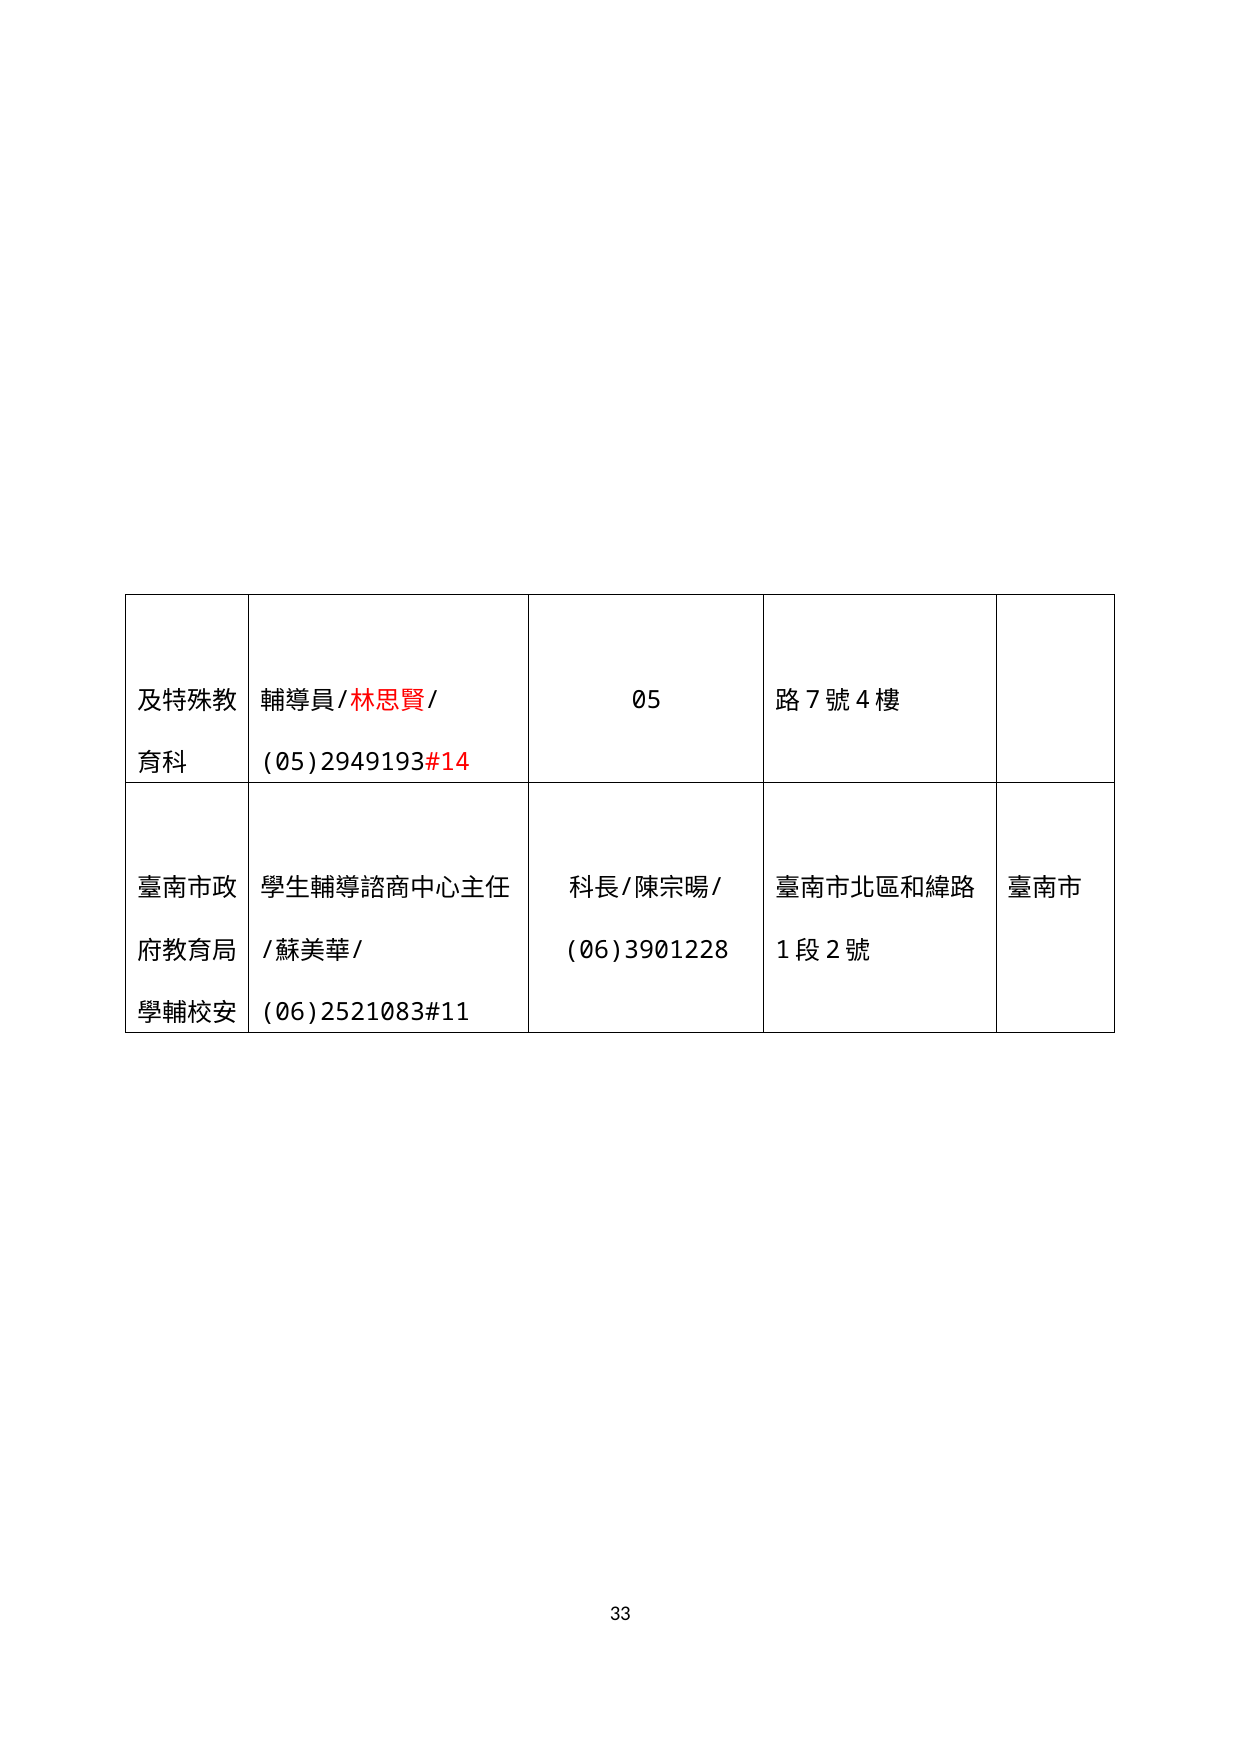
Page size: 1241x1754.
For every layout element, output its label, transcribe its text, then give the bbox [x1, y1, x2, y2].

table_cell 輔導員/林思賢/(05)2949193#14 [249, 595, 528, 782]
table_cell 臺南市政府教育局學輔校安 [126, 783, 248, 1032]
table_cell 臺南市 [997, 783, 1114, 1032]
table_cell 科長/陳宗暘/(06)3901228 [529, 783, 763, 1032]
table_cell 臺南市北區和緯路1段2號 [764, 783, 996, 1032]
table_cell 05 [529, 595, 763, 782]
table_cell 及特殊教育科 [126, 595, 248, 782]
table_cell 學生輔導諮商中心主任/蘇美華/(06)2521083#11 [249, 783, 528, 1032]
table_cell 路7號4樓 [764, 595, 996, 782]
table_cell [997, 595, 1114, 782]
